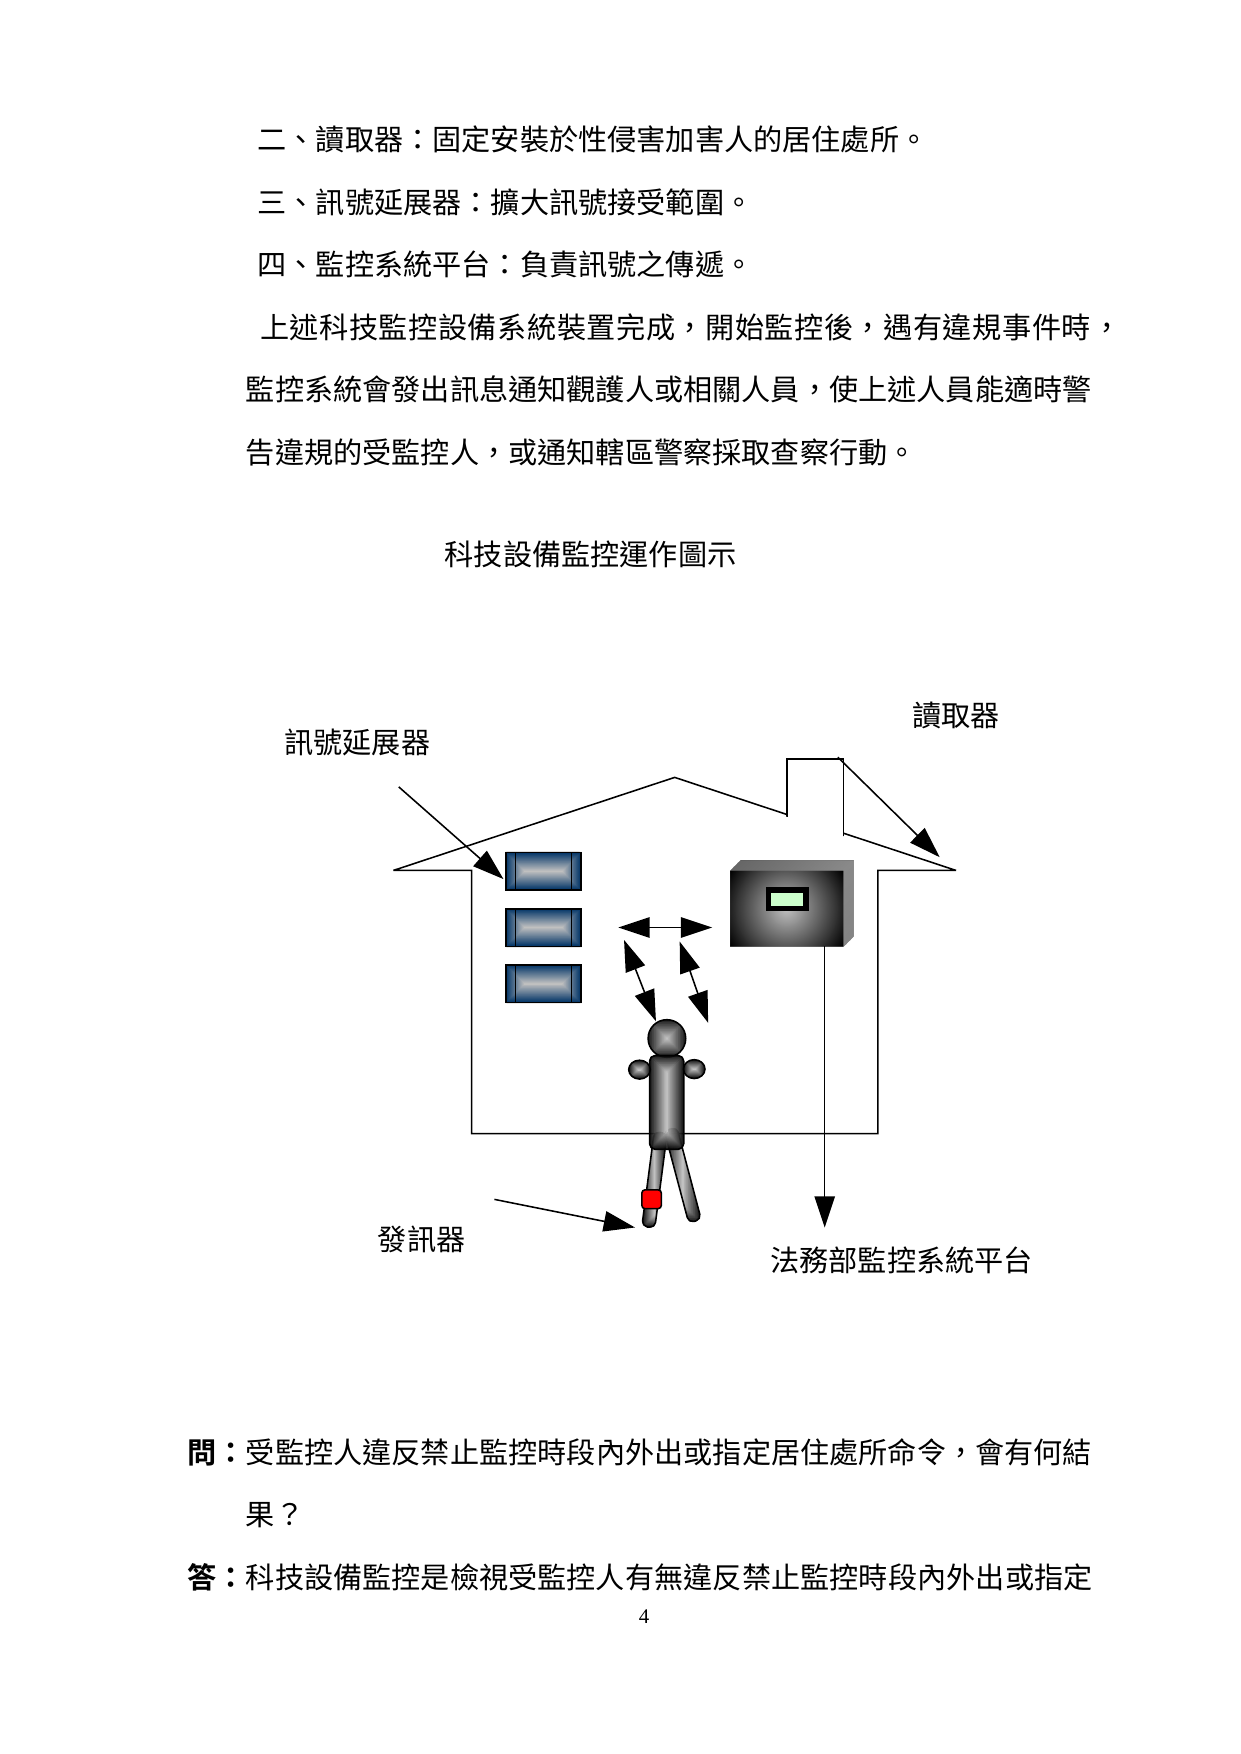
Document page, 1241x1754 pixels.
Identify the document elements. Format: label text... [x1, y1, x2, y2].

text 四、監控系統平台：負責訊號之傳遞。 [187, 221, 1092, 284]
text 三、訊號延展器：擴大訊號接受範圍。 [187, 159, 1092, 221]
text 上述科技監控設備系統裝置完成，開始監控後，遇有違規事件時，監控系統會發出訊息通知觀護人或相關人員，使上述人員能適時警告違規的受監控人，或通知轄區警察採取查察行動。 [187, 284, 1092, 471]
text 科技設備監控運作圖示 [427, 529, 753, 574]
text 二、讀取器：固定安裝於性侵害加害人的居住處所。 [187, 96, 1092, 159]
text 答：科技設備監控是檢視受監控人有無違反禁止監控時段內外出或指定 [187, 1534, 1092, 1596]
text 問：受監控人違反禁止監控時段內外出或指定居住處所命令，會有何結果？ [187, 1409, 1092, 1534]
